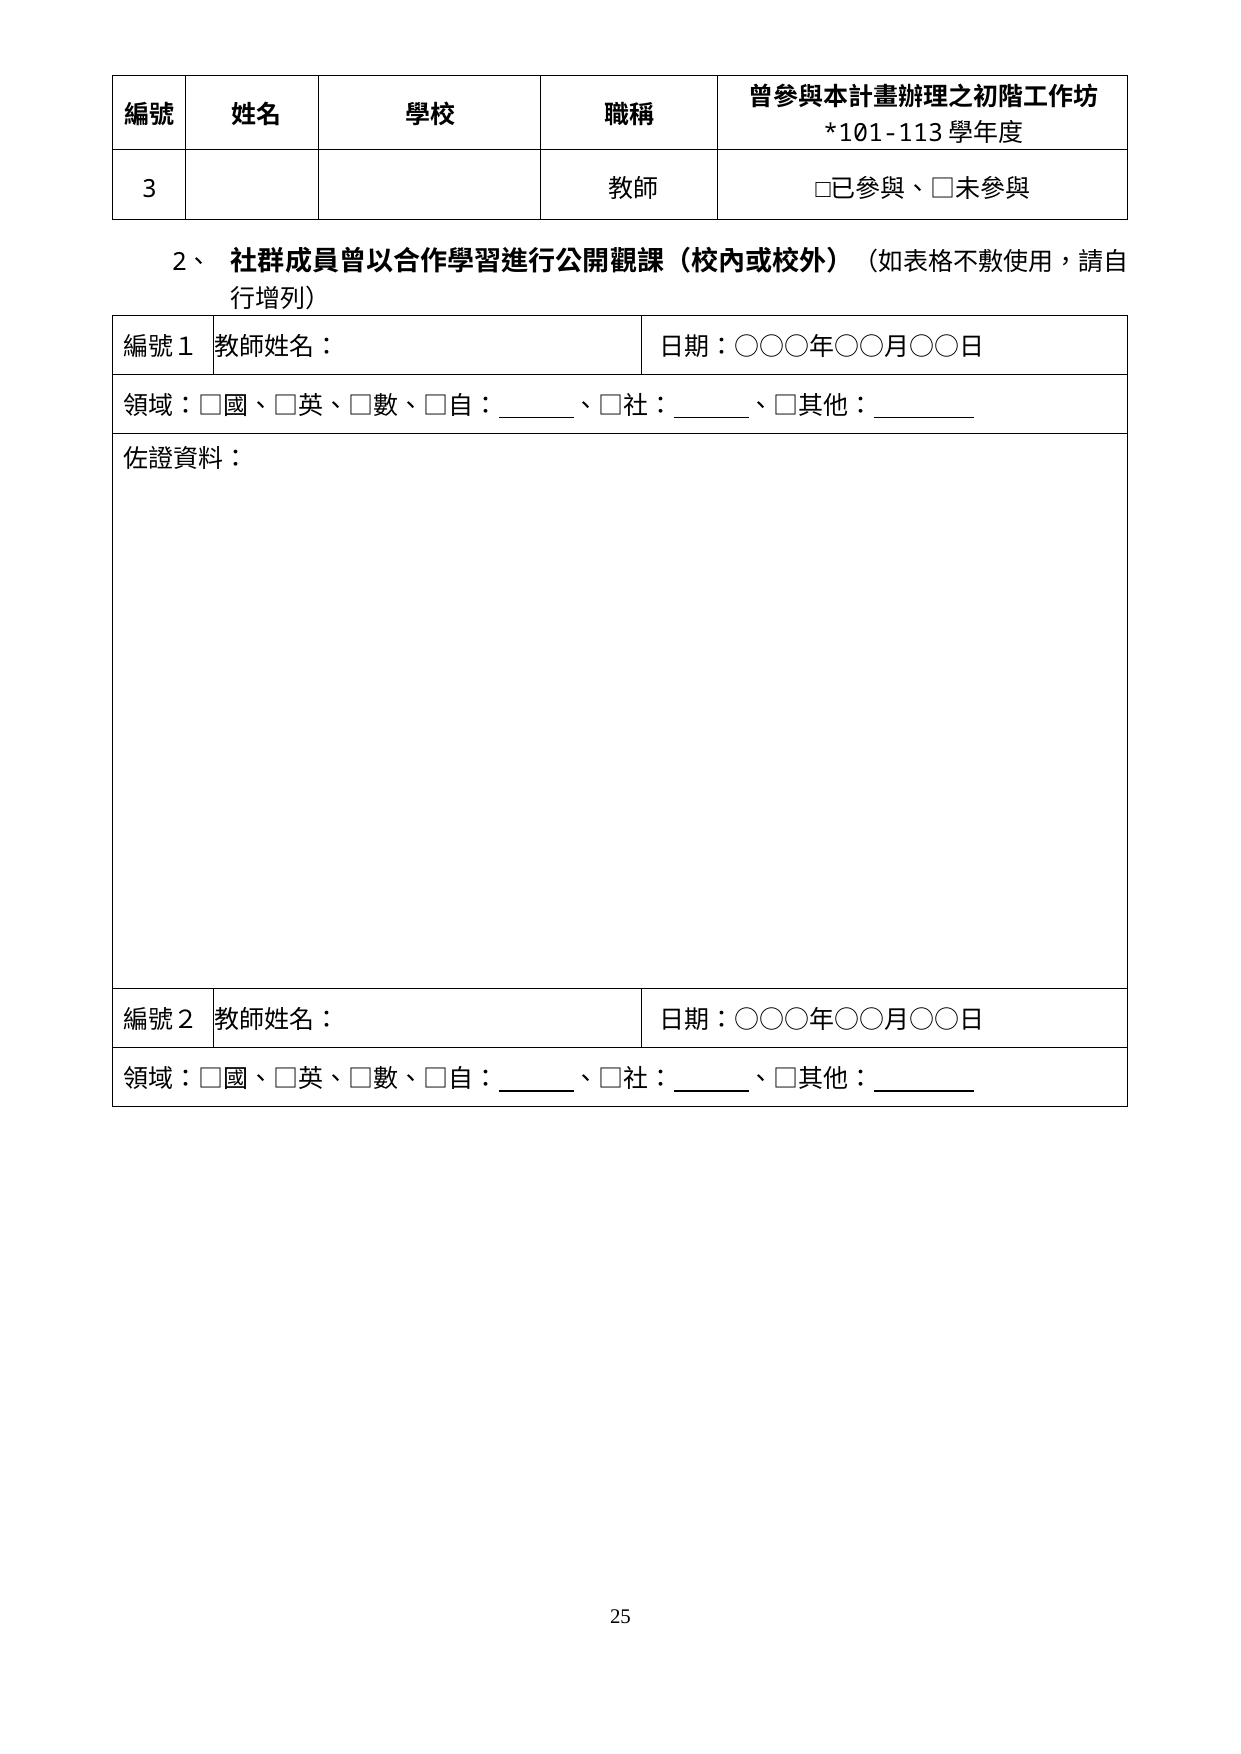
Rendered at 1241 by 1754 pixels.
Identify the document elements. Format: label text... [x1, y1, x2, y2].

table_cell 教師姓名： [214, 989, 641, 1047]
table_cell 領域：□國、□英、□數、□自： 、□社： 、□其他： [113, 375, 1127, 433]
table_header 學校 [319, 76, 540, 148]
table_cell 教師 [541, 150, 717, 219]
table_header 編號 [113, 76, 185, 148]
table_cell 日期：○○○年○○月○○日 [642, 989, 1127, 1047]
table_header 日期：○○○年○○月○○日 [642, 316, 1127, 374]
table_cell [319, 150, 540, 219]
table_header 編號１ [113, 316, 213, 374]
list 社群成員曾以合作學習進行公開觀課（校內或校外）（如表格不敷使用，請自行增列） [172, 239, 1153, 315]
table_header 姓名 [186, 76, 318, 148]
table_cell 領域：□國、□英、□數、□自： 、□社： 、□其他： [113, 1048, 1127, 1106]
table_cell 佐證資料： [113, 434, 1127, 988]
table_cell [186, 150, 318, 219]
table_cell 編號２ [113, 989, 213, 1047]
table_cell 3 [113, 150, 185, 219]
table_cell □已參與、□未參與 [718, 150, 1127, 219]
table_header 曾參與本計畫辦理之初階工作坊 *101-113學年度 [718, 76, 1127, 148]
table_header 教師姓名： [214, 316, 641, 374]
table_header 職稱 [541, 76, 717, 148]
